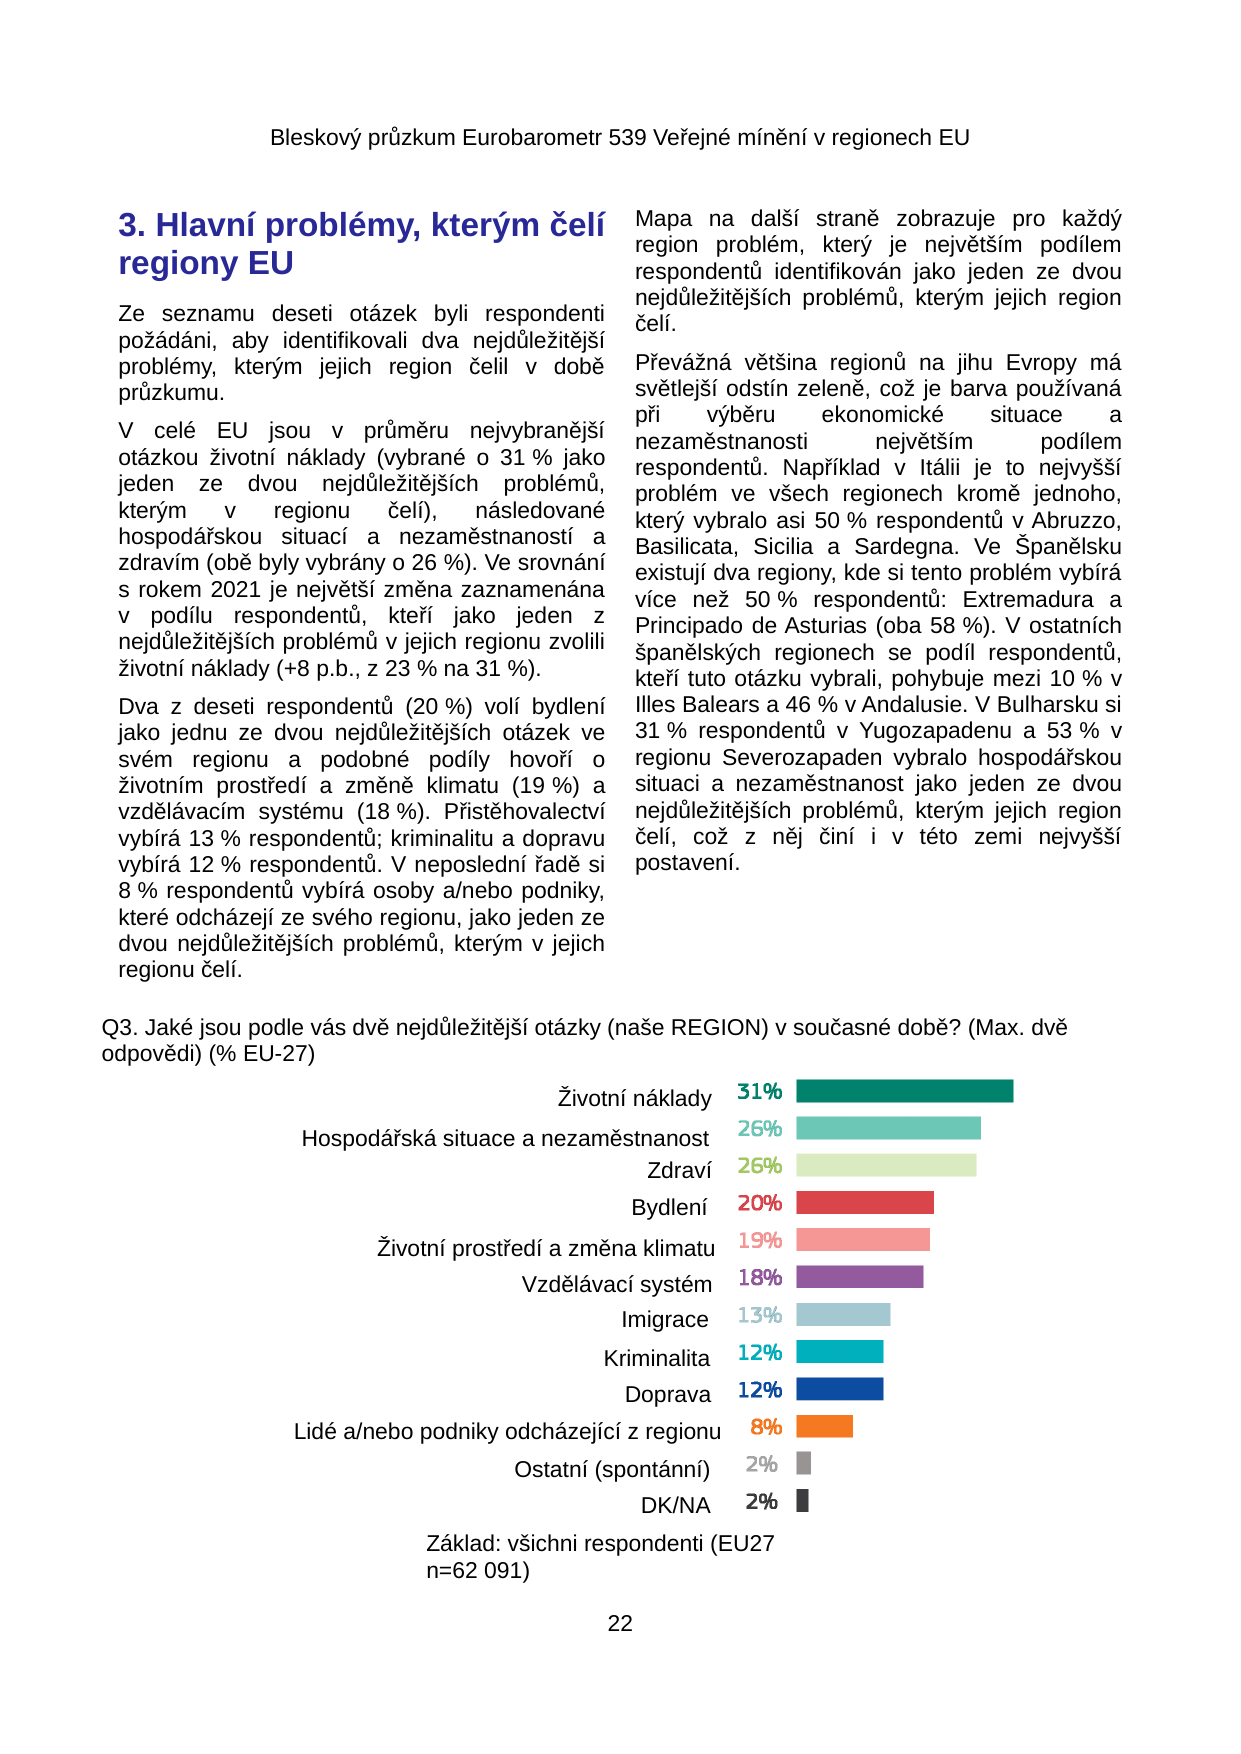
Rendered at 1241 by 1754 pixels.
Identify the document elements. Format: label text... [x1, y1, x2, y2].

text Dva z deseti respondentů (20 %) volí bydlení jako jednu ze dvou nejdůležitějších otázek ve svém regionu a podobné podíly hovoří o životním prostředí a změně klimatu (19 %) a vzdělávacím systému (18 %). Přistěhovalectví vybírá 13 % respondentů; kriminalitu a dopravu vybírá 12 % respondentů. V neposlední řadě si 8 % respondentů vybírá osoby a/nebo podniky, které odcházejí ze svého regionu, jako jeden ze dvou nejdůležitějších problémů, kterým v jejich regionu čelí. [118, 693, 605, 983]
subtitle 3. Hlavní problémy, kterým čelí regiony EU [118, 205, 605, 282]
text Mapa na další straně zobrazuje pro každý region problém, který je největším podílem respondentů identifikován jako jeden ze dvou nejdůležitějších problémů, kterým jejich region čelí. [635, 205, 1122, 337]
picture [730, 1071, 1023, 1516]
text Ze seznamu deseti otázek byli respondenti požádáni, aby identifikovali dva nejdůležitější problémy, kterým jejich region čelil v době průzkumu. [118, 300, 605, 406]
text V celé EU jsou v průměru nejvybranější otázkou životní náklady (vybrané o 31 % jako jeden ze dvou nejdůležitějších problémů, kterým v regionu čelí), následované hospodářskou situací a nezaměstnaností a zdravím (obě byly vybrány o 26 %). Ve srovnání s rokem 2021 je největší změna zaznamenána v podílu respondentů, kteří jako jeden z nejdůležitějších problémů v jejich regionu zvolili životní náklady (+8 p.b., z 23 % na 31 %). [118, 417, 605, 681]
text Převážná většina regionů na jihu Evropy má světlejší odstín zeleně, což je barva používaná při výběru ekonomické situace a nezaměstnanosti největším podílem respondentů. Například v Itálii je to nejvyšší problém ve všech regionech kromě jednoho, který vybralo asi 50 % respondentů v Abruzzo, Basilicata, Sicilia a Sardegna. Ve Španělsku existují dva regiony, kde si tento problém vybírá více než 50 % respondentů: Extremadura a Principado de Asturias (oba 58 %). V ostatních španělských regionech se podíl respondentů, kteří tuto otázku vybrali, pohybuje mezi 10 % v Illes Balears a 46 % v Andalusie. V Bulharsku si 31 % respondentů v Yugozapadenu a 53 % v regionu Severozapaden vybralo hospodářskou situaci a nezaměstnanost jako jeden ze dvou nejdůležitějších problémů, kterým jejich region čelí, což z něj činí i v této zemi nejvyšší postavení. [635, 348, 1122, 876]
